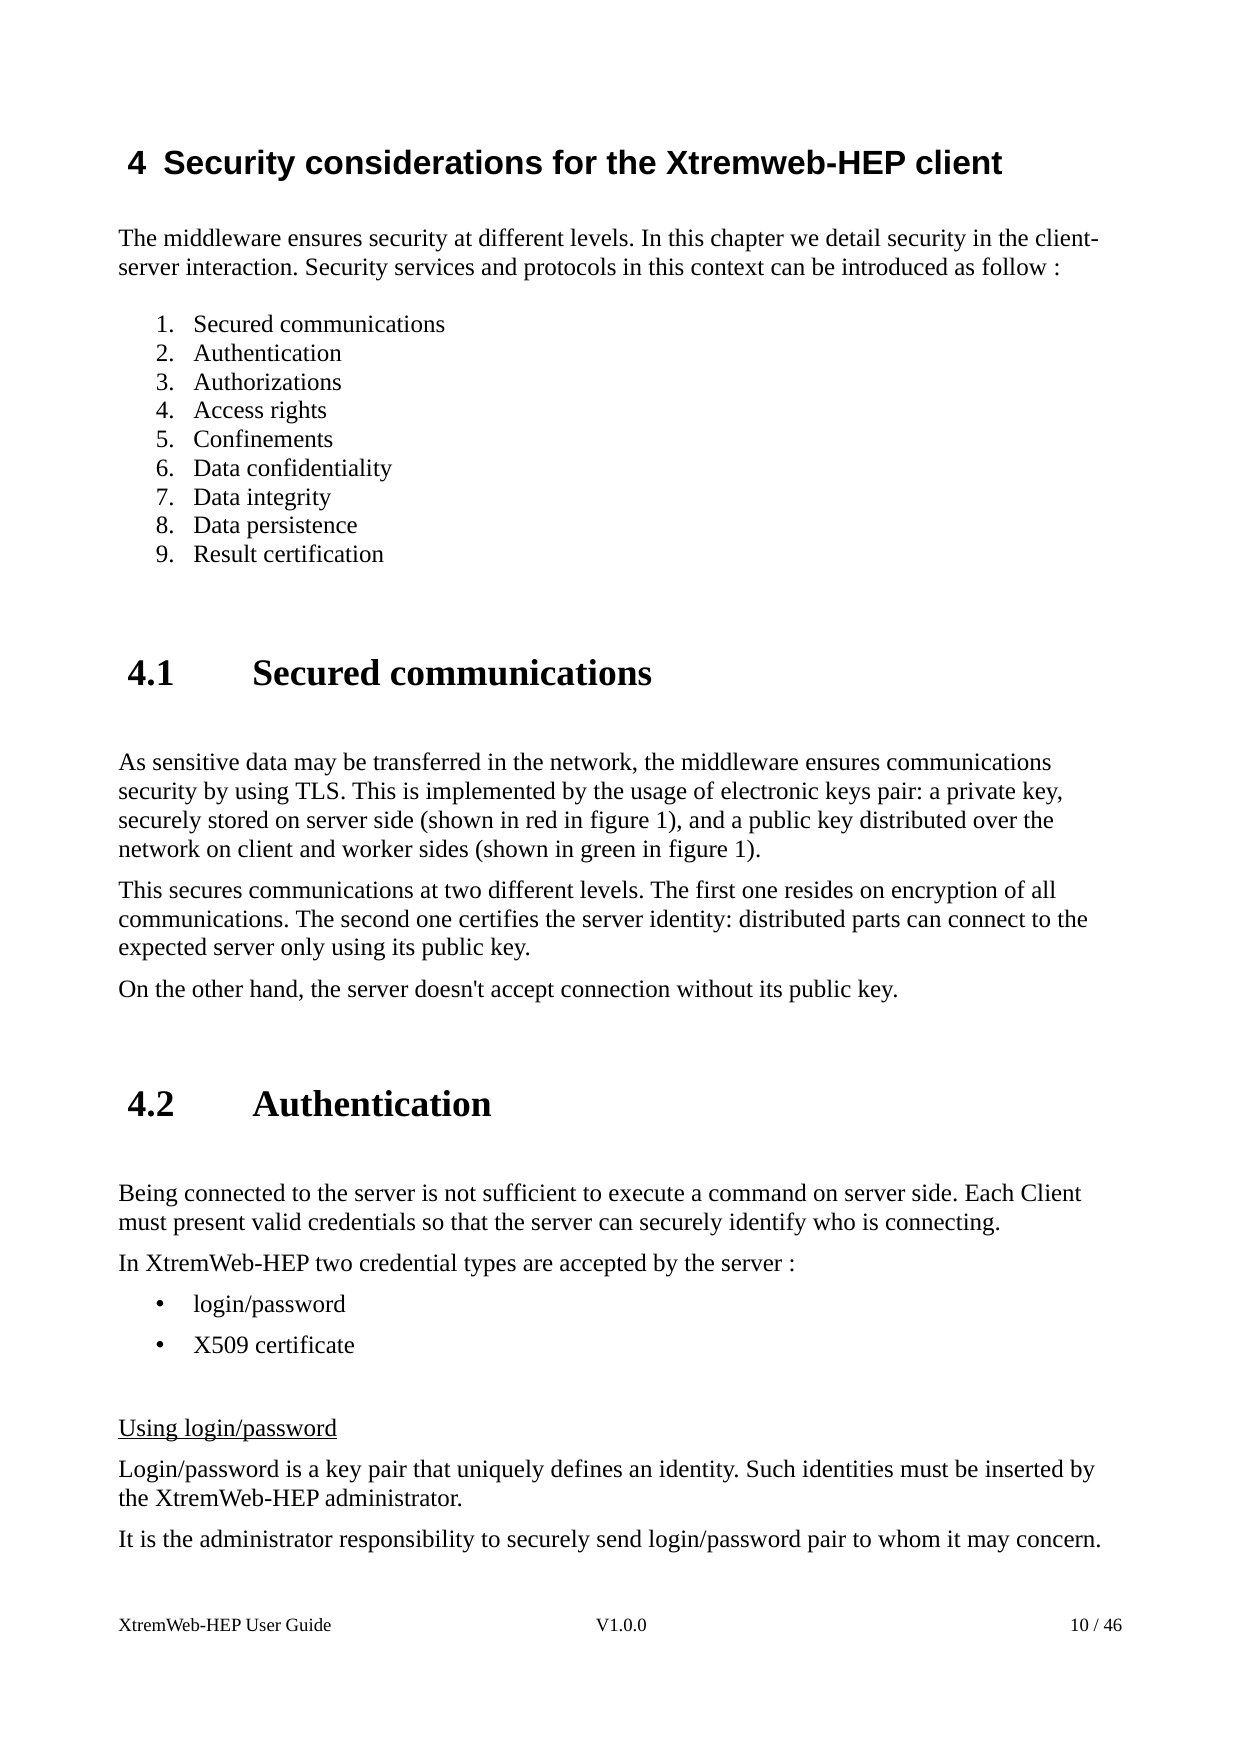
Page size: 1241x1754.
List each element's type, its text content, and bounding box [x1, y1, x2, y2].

list Secured communications [156, 309, 1122, 338]
text In XtremWeb-HEP two credential types are accepted by the server : [118, 1248, 1122, 1277]
text On the other hand, the server doesn't accept connection without its public key. [118, 974, 1122, 1002]
list X509 certificate [156, 1331, 1122, 1359]
text It is the administrator responsibility to securely send login/password pair to whom it may concern. [118, 1524, 1122, 1553]
text The middleware ensures security at different levels. In this chapter we detail security in the client-server interaction. Security services and protocols in this context can be introduced as follow : [118, 223, 1122, 281]
text Using login/password [118, 1413, 1122, 1442]
text Login/password is a key pair that uniquely defines an identity. Such identities must be inserted by the XtremWeb-HEP administrator. [118, 1454, 1122, 1512]
list login/password [156, 1289, 1122, 1318]
list Data confidentiality [156, 453, 1122, 482]
text This secures communications at two different levels. The first one resides on encryption of all communications. The second one certifies the server identity: distributed parts can connect to the expected server only using its public key. [118, 875, 1122, 961]
subtitle Authentication [118, 1081, 1122, 1124]
list Access rights [156, 396, 1122, 424]
subtitle Secured communications [118, 651, 1122, 694]
list Confinements [156, 424, 1122, 453]
list Authentication [156, 338, 1122, 367]
text Being connected to the server is not sufficient to execute a command on server side. Each Client must present valid credentials so that the server can securely identify who is connecting. [118, 1178, 1122, 1236]
subtitle Security considerations for the Xtremweb-HEP client [118, 143, 1122, 182]
list Result certification [156, 539, 1122, 568]
list Data persistence [156, 511, 1122, 539]
list Authorizations [156, 367, 1122, 396]
list Data integrity [156, 482, 1122, 511]
text As sensitive data may be transferred in the network, the middleware ensures communications security by using TLS. This is implemented by the usage of electronic keys pair: a private key, securely stored on server side (shown in red in figure 1), and a public key distributed over the network on client and worker sides (shown in green in figure 1). [118, 747, 1122, 862]
